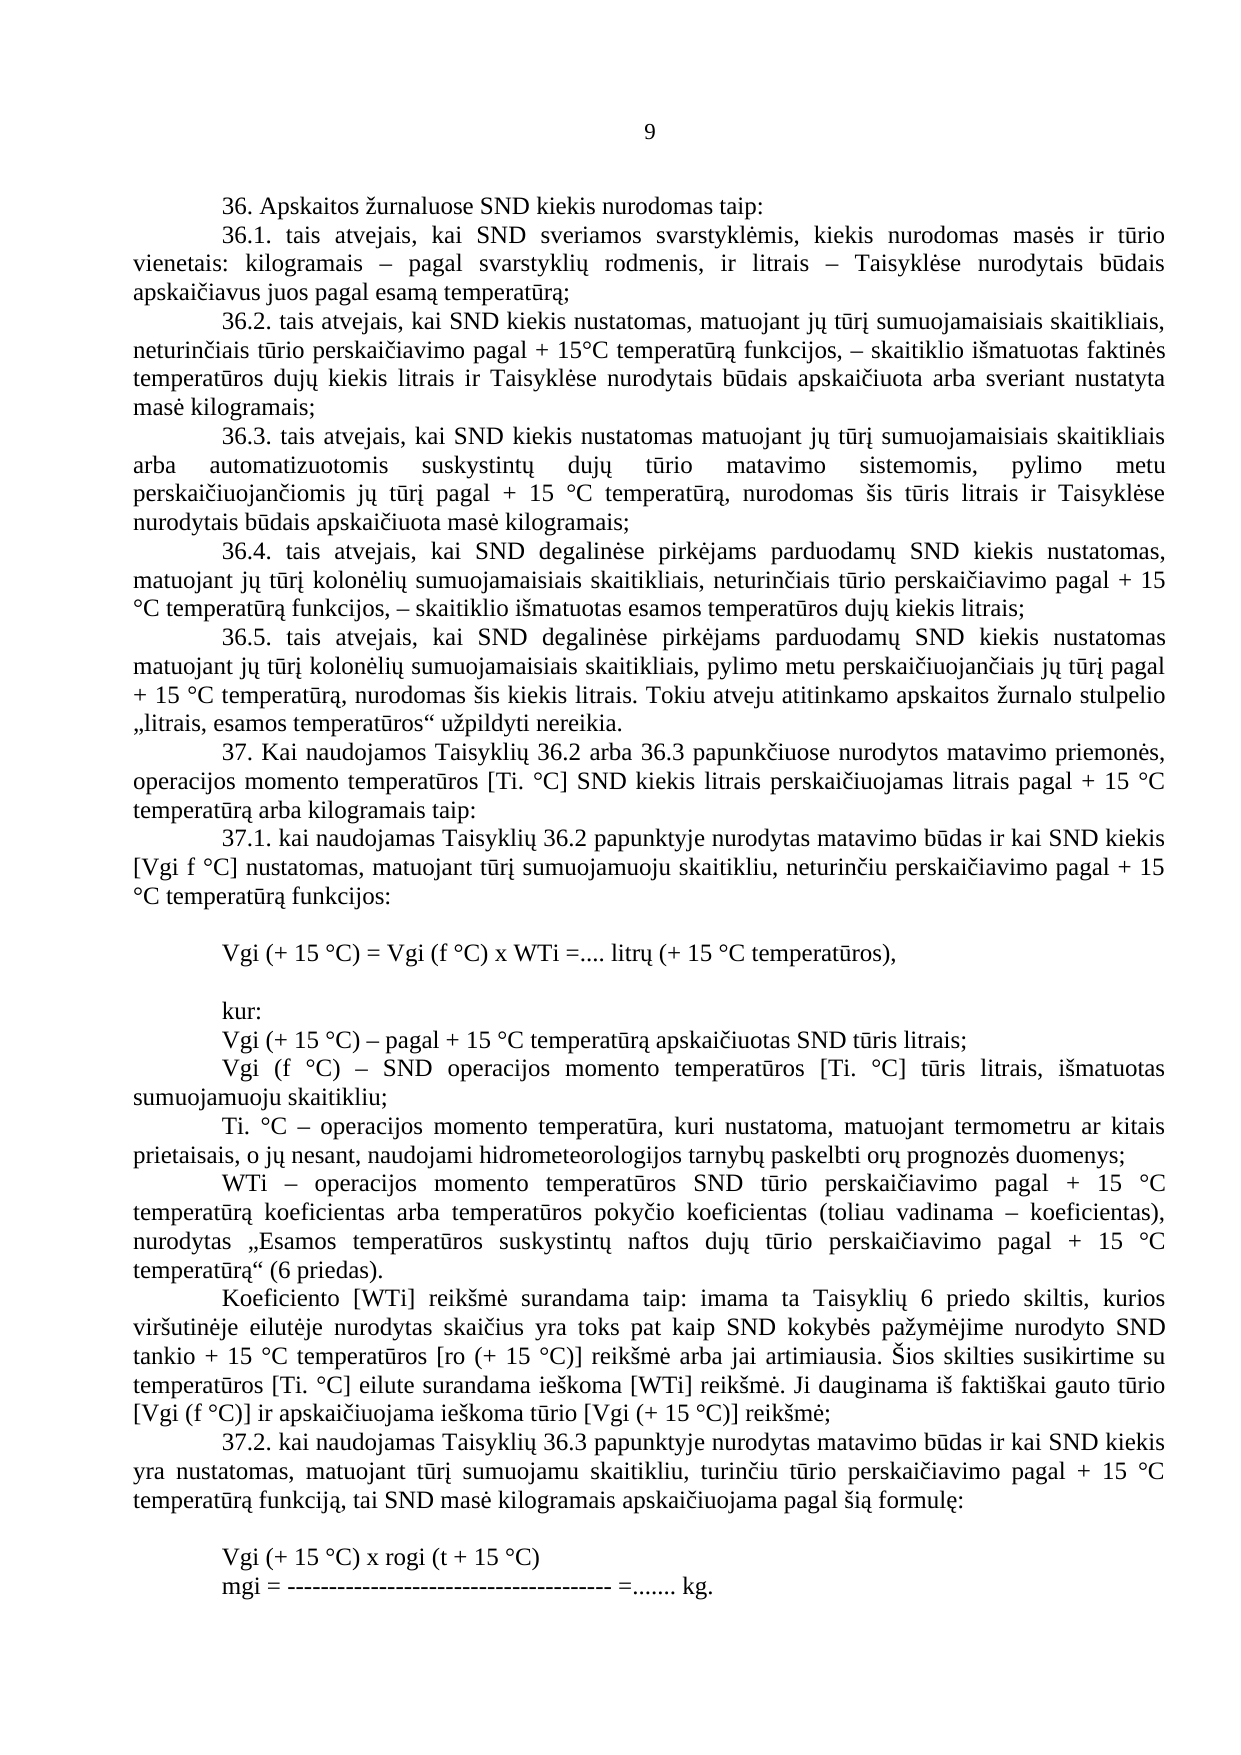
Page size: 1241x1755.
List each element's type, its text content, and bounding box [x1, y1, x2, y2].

text mgi = --------------------------------------- =....... kg. [133, 1571, 1167, 1600]
text Ti. °C – operacijos momento temperatūra, kuri nustatoma, matuojant termometru ar kitais prietaisais, o jų nesant, naudojami hidrometeorologijos tarnybų paskelbti orų prognozės duomenys; [133, 1111, 1167, 1168]
text 36.1. tais atvejais, kai SND sveriamos svarstyklėmis, kiekis nurodomas masės ir tūrio vienetais: kilogramais – pagal svarstyklių rodmenis, ir litrais – Taisyklėse nurodytais būdais apskaičiavus juos pagal esamą temperatūrą; [133, 220, 1167, 306]
text Vgi (+ 15 °C) = Vgi (f °C) x WTi =.... litrų (+ 15 °C temperatūros), [133, 938, 1167, 967]
text 36.4. tais atvejais, kai SND degalinėse pirkėjams parduodamų SND kiekis nustatomas, matuojant jų tūrį kolonėlių sumuojamaisiais skaitikliais, neturinčiais tūrio perskaičiavimo pagal + 15 °C temperatūrą funkcijos, – skaitiklio išmatuotas esamos temperatūros dujų kiekis litrais; [133, 536, 1167, 622]
text 37. Kai naudojamos Taisyklių 36.2 arba 36.3 papunkčiuose nurodytos matavimo priemonės, operacijos momento temperatūros [Ti. °C] SND kiekis litrais perskaičiuojamas litrais pagal + 15 °C temperatūrą arba kilogramais taip: [133, 737, 1167, 823]
text Vgi (+ 15 °C) x rogi (t + 15 °C) [133, 1542, 1167, 1571]
text 36.2. tais atvejais, kai SND kiekis nustatomas, matuojant jų tūrį sumuojamaisiais skaitikliais, neturinčiais tūrio perskaičiavimo pagal + 15°C temperatūrą funkcijos, – skaitiklio išmatuotas faktinės temperatūros dujų kiekis litrais ir Taisyklėse nurodytais būdais apskaičiuota arba sveriant nustatyta masė kilogramais; [133, 306, 1167, 421]
text kur: [133, 996, 1167, 1025]
text 36. Apskaitos žurnaluose SND kiekis nurodomas taip: [133, 191, 1167, 220]
text 37.1. kai naudojamas Taisyklių 36.2 papunktyje nurodytas matavimo būdas ir kai SND kiekis [Vgi f °C] nustatomas, matuojant tūrį sumuojamuoju skaitikliu, neturinčiu perskaičiavimo pagal + 15 °C temperatūrą funkcijos: [133, 823, 1167, 910]
text 36.5. tais atvejais, kai SND degalinėse pirkėjams parduodamų SND kiekis nustatomas matuojant jų tūrį kolonėlių sumuojamaisiais skaitikliais, pylimo metu perskaičiuojančiais jų tūrį pagal + 15 °C temperatūrą, nurodomas šis kiekis litrais. Tokiu atveju atitinkamo apskaitos žurnalo stulpelio „litrais, esamos temperatūros“ užpildyti nereikia. [133, 622, 1167, 737]
text Vgi (+ 15 °C) – pagal + 15 °C temperatūrą apskaičiuotas SND tūris litrais; [133, 1025, 1167, 1053]
text WTi – operacijos momento temperatūros SND tūrio perskaičiavimo pagal + 15 °C temperatūrą koeficientas arba temperatūros pokyčio koeficientas (toliau vadinama – koeficientas), nurodytas „Esamos temperatūros suskystintų naftos dujų tūrio perskaičiavimo pagal + 15 °C temperatūrą“ (6 priedas). [133, 1168, 1167, 1283]
text 36.3. tais atvejais, kai SND kiekis nustatomas matuojant jų tūrį sumuojamaisiais skaitikliais arba automatizuotomis suskystintų dujų tūrio matavimo sistemomis, pylimo metu perskaičiuojančiomis jų tūrį pagal + 15 °C temperatūrą, nurodomas šis tūris litrais ir Taisyklėse nurodytais būdais apskaičiuota masė kilogramais; [133, 421, 1167, 536]
text Koeficiento [WTi] reikšmė surandama taip: imama ta Taisyklių 6 priedo skiltis, kurios viršutinėje eilutėje nurodytas skaičius yra toks pat kaip SND kokybės pažymėjime nurodyto SND tankio + 15 °C temperatūros [ro (+ 15 °C)] reikšmė arba jai artimiausia. Šios skilties susikirtime su temperatūros [Ti. °C] eilute surandama ieškoma [WTi] reikšmė. Ji dauginama iš faktiškai gauto tūrio [Vgi (f °C)] ir apskaičiuojama ieškoma tūrio [Vgi (+ 15 °C)] reikšmė; [133, 1283, 1167, 1427]
text 37.2. kai naudojamas Taisyklių 36.3 papunktyje nurodytas matavimo būdas ir kai SND kiekis yra nustatomas, matuojant tūrį sumuojamu skaitikliu, turinčiu tūrio perskaičiavimo pagal + 15 °C temperatūrą funkciją, tai SND masė kilogramais apskaičiuojama pagal šią formulę: [133, 1427, 1167, 1513]
text Vgi (f °C) – SND operacijos momento temperatūros [Ti. °C] tūris litrais, išmatuotas sumuojamuoju skaitikliu; [133, 1053, 1167, 1111]
